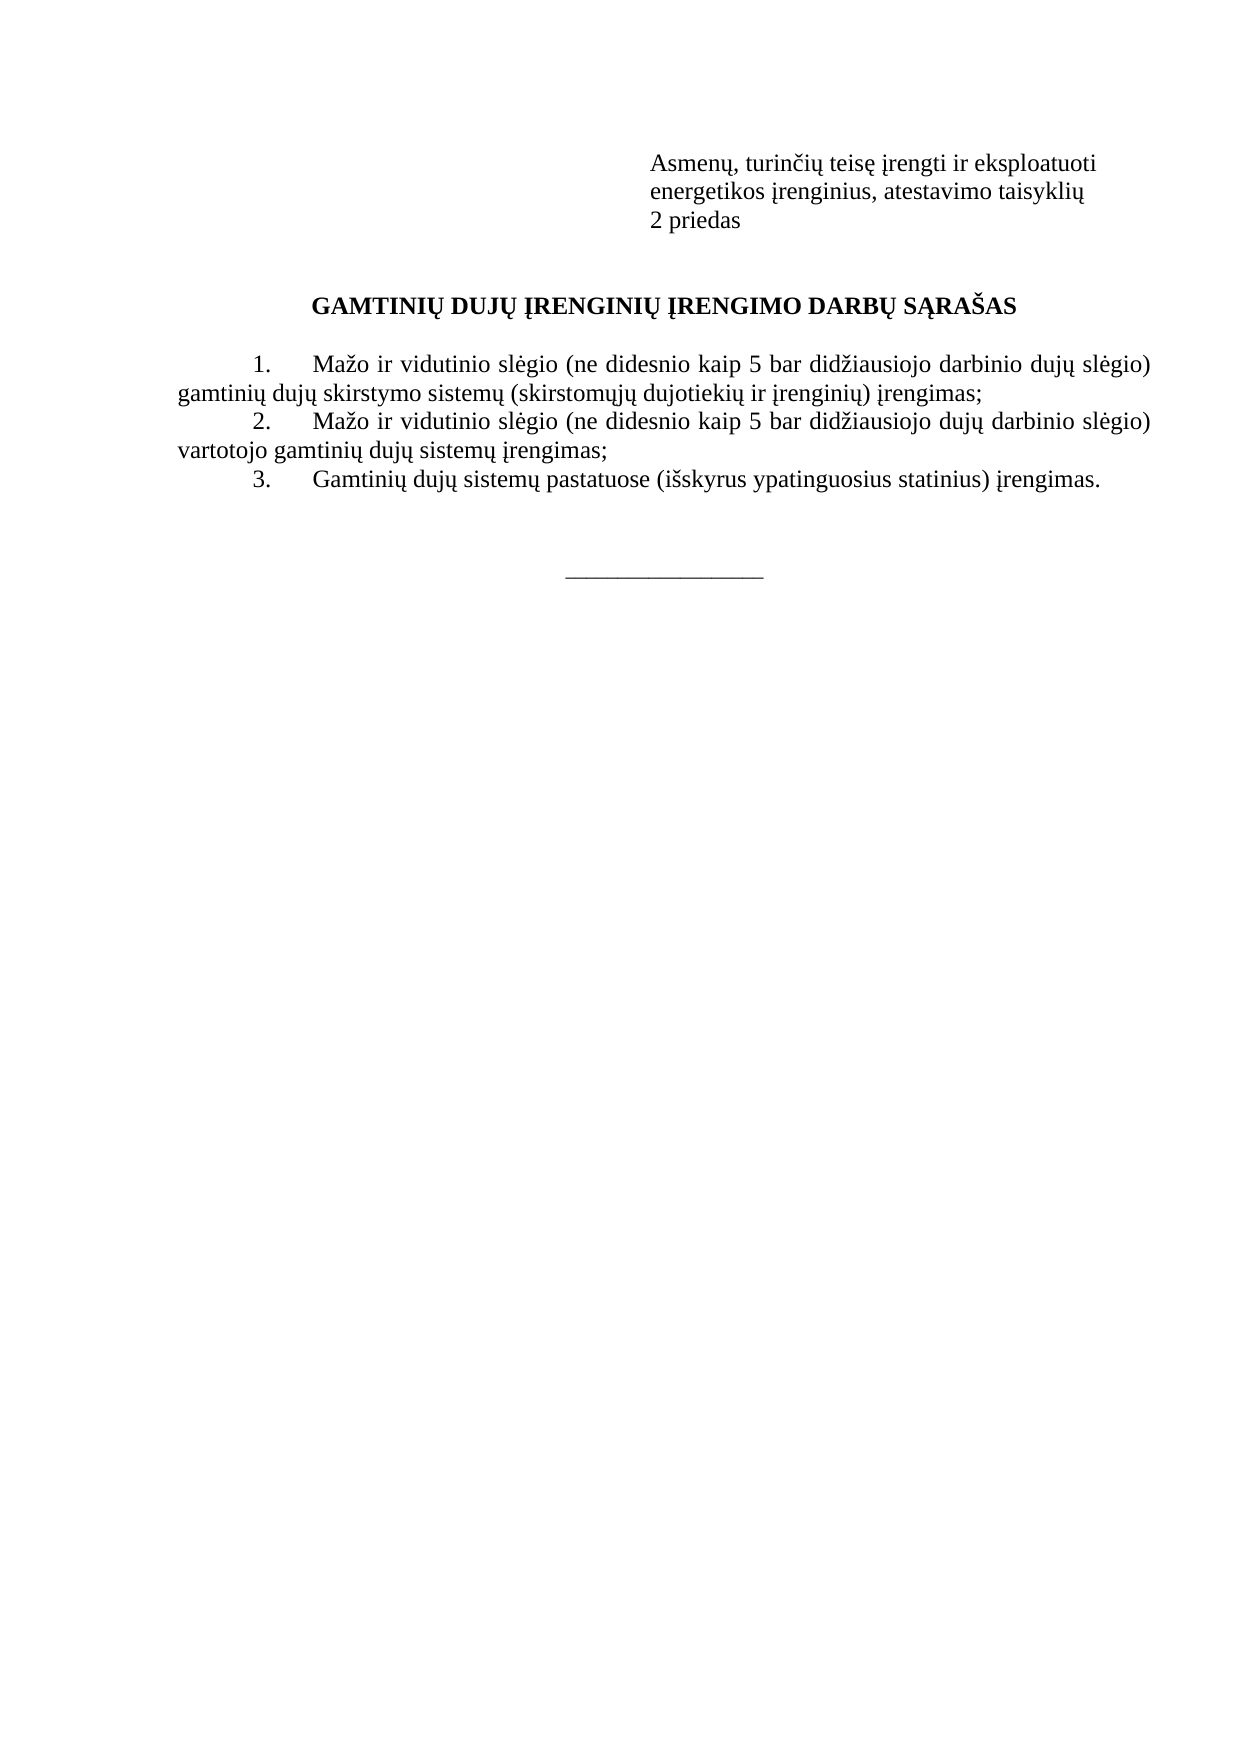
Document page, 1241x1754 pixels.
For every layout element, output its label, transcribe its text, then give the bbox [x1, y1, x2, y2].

text ___________________ [177, 550, 1152, 581]
text 1. Mažo ir vidutinio slėgio (ne didesnio kaip 5 bar didžiausiojo darbinio dujų slėgio) gamtinių dujų skirstymo sistemų (skirstomųjų dujotiekių ir įrenginių) įrengimas; [177, 349, 1152, 406]
text 2 priedas [177, 205, 1152, 234]
text GAMTINIŲ DUJŲ ĮRENGINIŲ ĮRENGIMO DARBŲ SĄRAŠAS [177, 291, 1152, 320]
text Asmenų, turinčių teisę įrengti ir eksploatuoti energetikos įrenginius, atestavimo taisyklių [649, 148, 1152, 205]
text 2. Mažo ir vidutinio slėgio (ne didesnio kaip 5 bar didžiausiojo dujų darbinio slėgio) vartotojo gamtinių dujų sistemų įrengimas; [177, 406, 1152, 464]
text 3. Gamtinių dujų sistemų pastatuose (išskyrus ypatinguosius statinius) įrengimas. [177, 464, 1152, 493]
